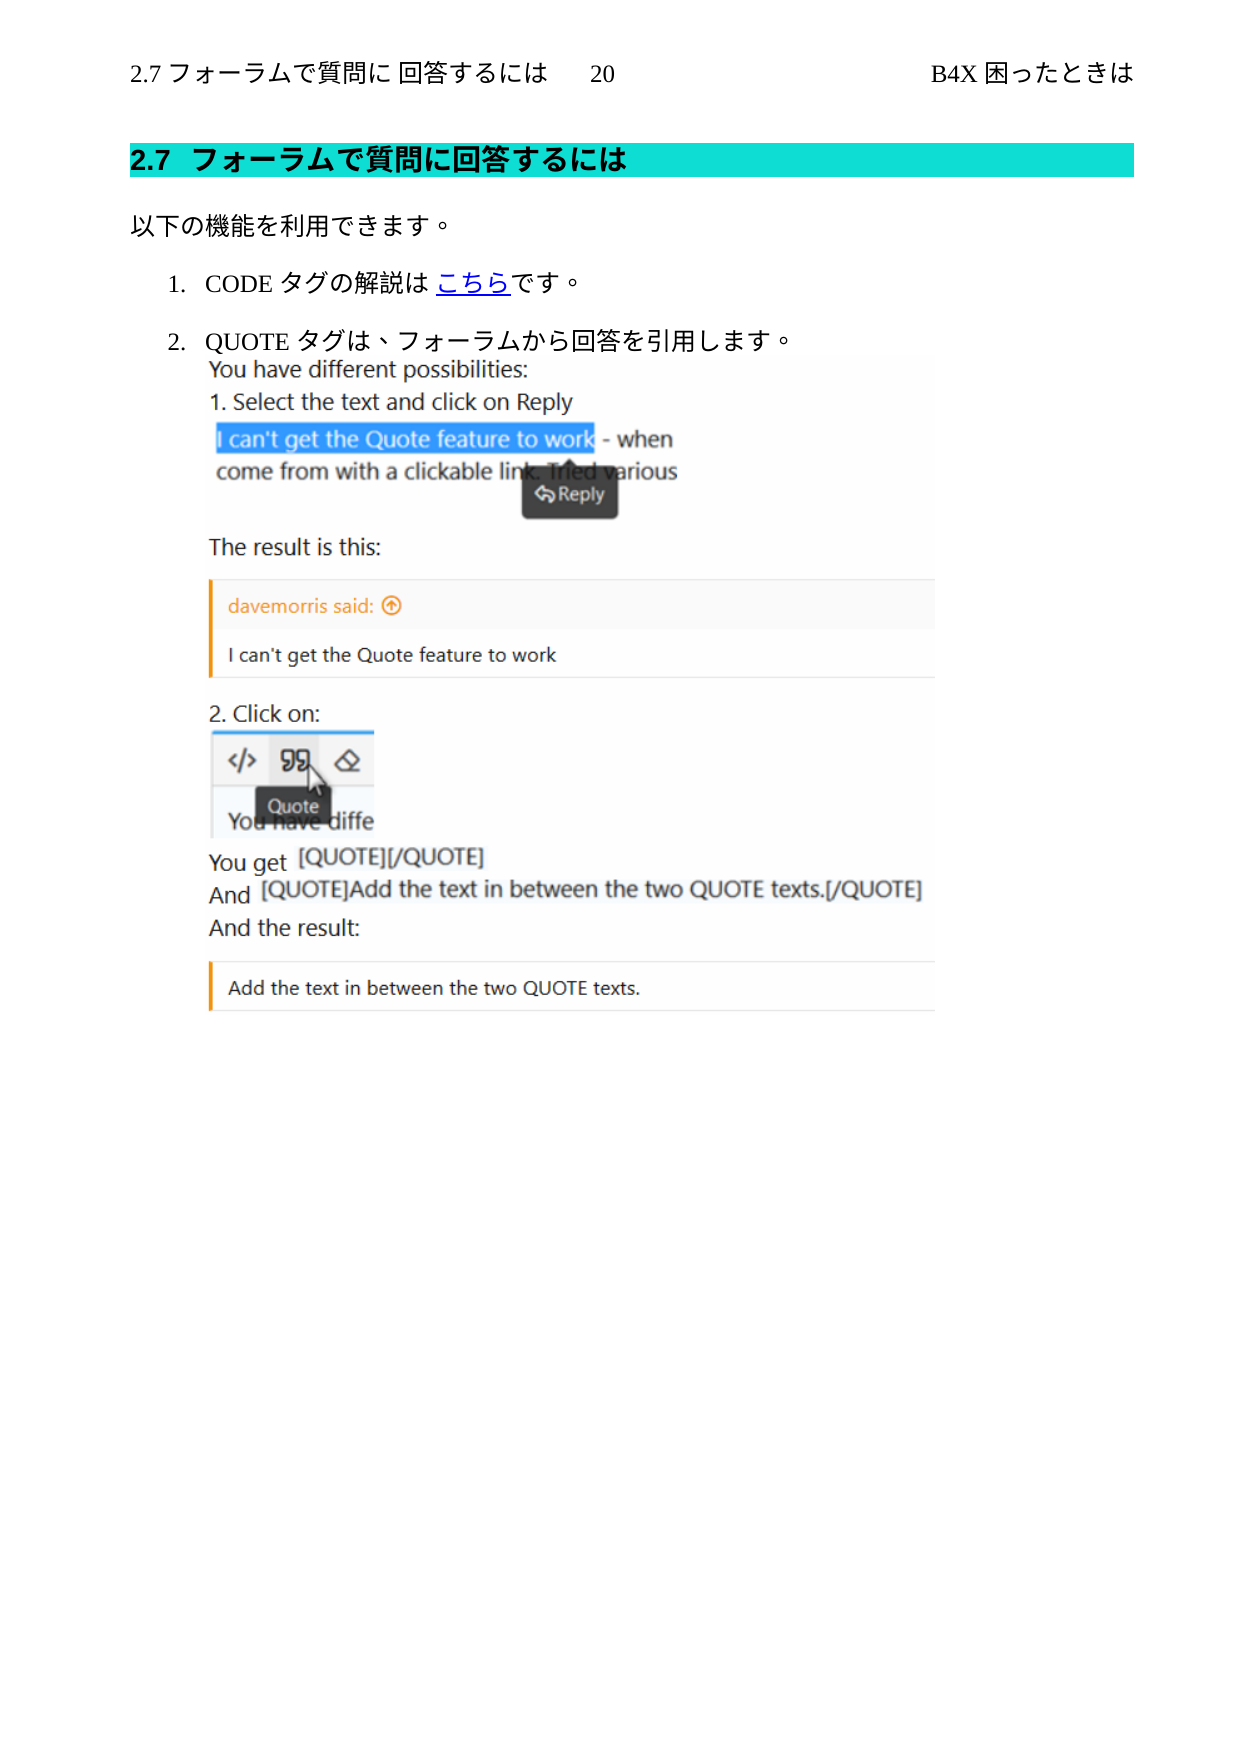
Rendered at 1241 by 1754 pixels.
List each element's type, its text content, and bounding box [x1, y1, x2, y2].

text 以下の機能を利用できます。 [130, 212, 1134, 241]
subtitle フォーラムで質問に回答するには [130, 143, 1134, 177]
list QUOTE タグは、フォーラムから回答を引用します。 [167, 327, 1134, 1072]
list CODE タグの解説は こちらです。 [167, 269, 1134, 327]
picture [205, 355, 935, 1015]
